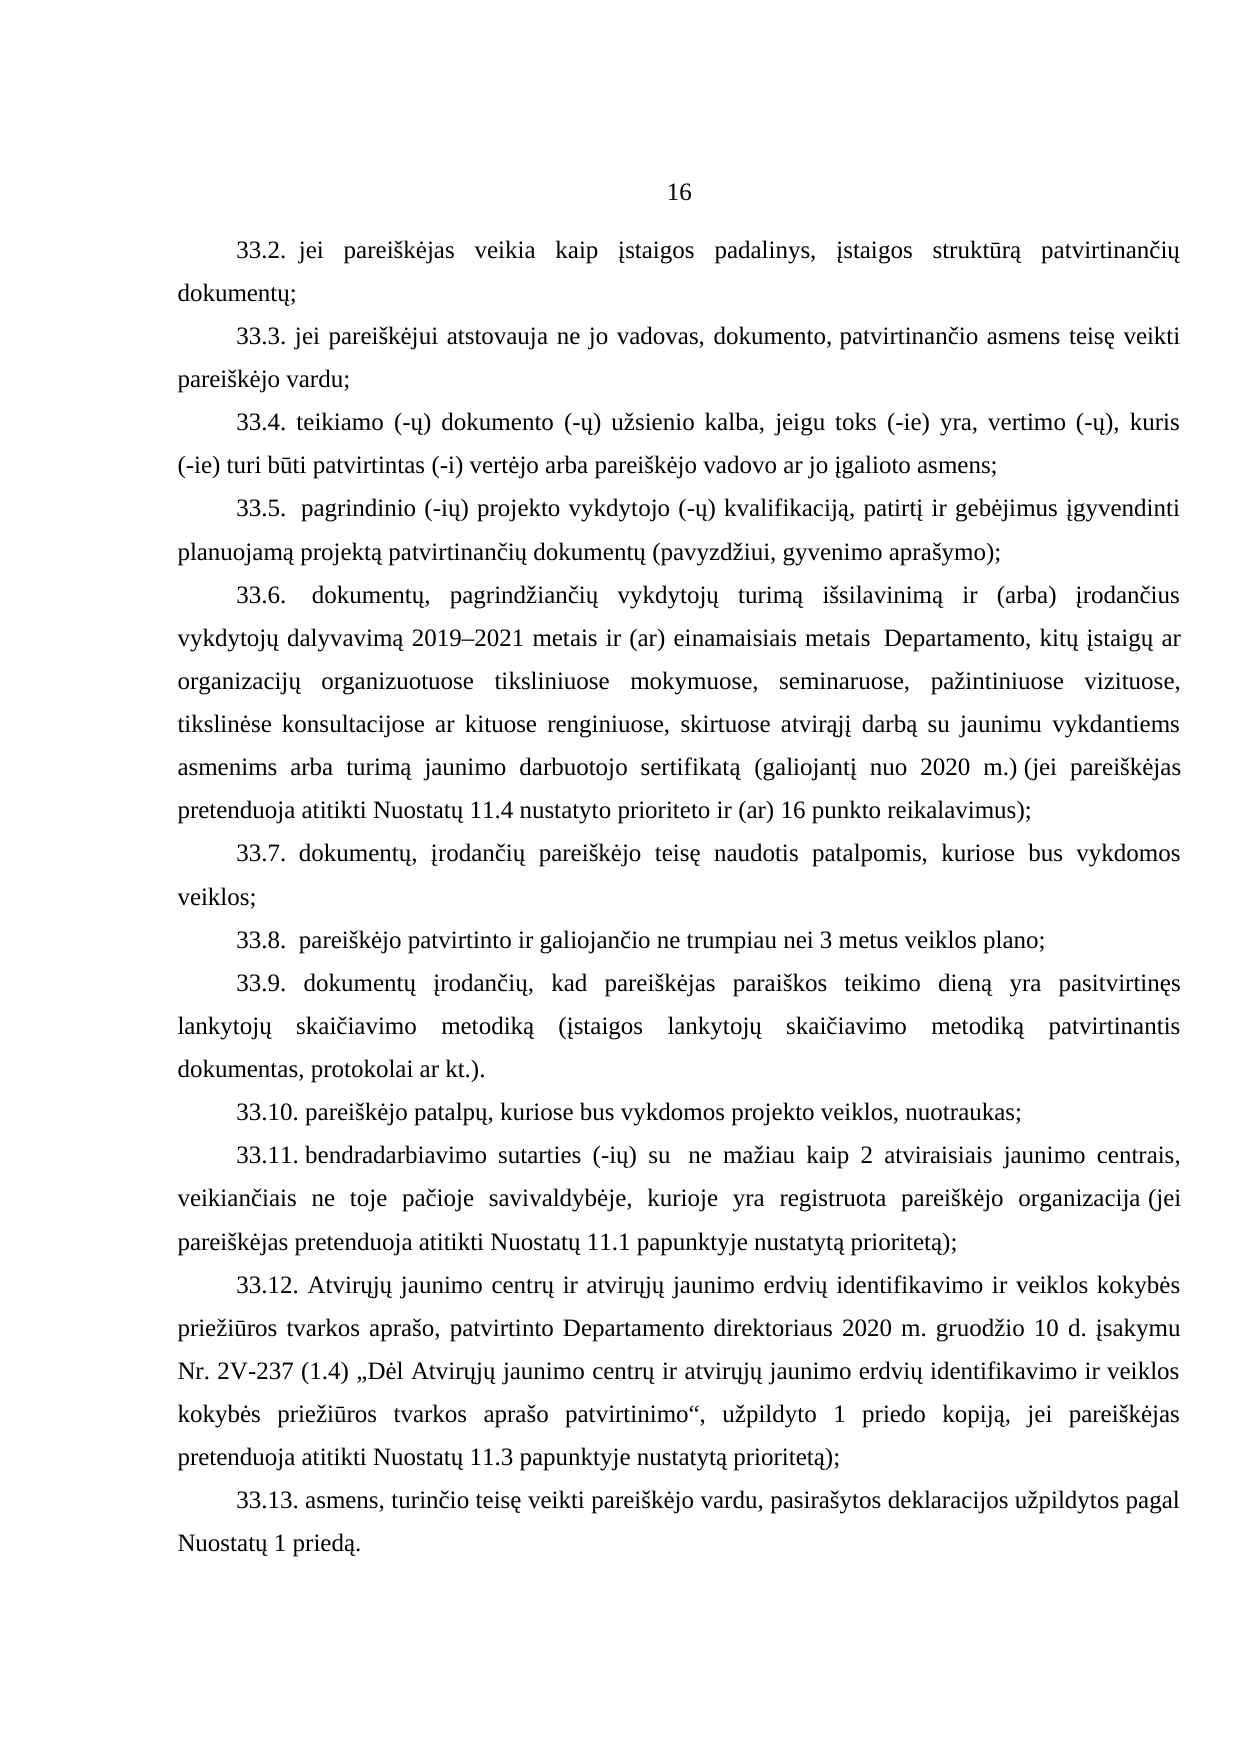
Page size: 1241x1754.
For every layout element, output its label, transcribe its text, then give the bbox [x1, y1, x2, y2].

text 33.9. dokumentų įrodančių, kad pareiškėjas paraiškos teikimo dieną yra pasitvirtinęs lankytojų skaičiavimo metodiką (įstaigos lankytojų skaičiavimo metodiką patvirtinantis dokumentas, protokolai ar kt.). [177, 968, 1181, 1083]
text 33.4. teikiamo (-ų) dokumento (-ų) užsienio kalba, jeigu toks (-ie) yra, vertimo (-ų), kuris (-ie) turi būti patvirtintas (-i) vertėjo arba pareiškėjo vadovo ar jo įgalioto asmens; [177, 407, 1181, 479]
text 33.3. jei pareiškėjui atstovauja ne jo vadovas, dokumento, patvirtinančio asmens teisę veikti pareiškėjo vardu; [177, 321, 1181, 393]
text 33.5. pagrindinio (-ių) projekto vykdytojo (-ų) kvalifikaciją, patirtį ir gebėjimus įgyvendinti planuojamą projektą patvirtinančių dokumentų (pavyzdžiui, gyvenimo aprašymo); [177, 493, 1181, 565]
text 33.11. bendradarbiavimo sutarties (-ių) su ne mažiau kaip 2 atviraisiais jaunimo centrais, veikiančiais ne toje pačioje savivaldybėje, kurioje yra registruota pareiškėjo organizacija (jei pareiškėjas pretenduoja atitikti Nuostatų 11.1 papunktyje nustatytą prioritetą); [177, 1140, 1181, 1255]
text 33.2. jei pareiškėjas veikia kaip įstaigos padalinys, įstaigos struktūrą patvirtinančių dokumentų; [177, 235, 1181, 307]
text 33.10. pareiškėjo patalpų, kuriose bus vykdomos projekto veiklos, nuotraukas; [177, 1097, 1181, 1126]
text 33.7. dokumentų, įrodančių pareiškėjo teisę naudotis patalpomis, kuriose bus vykdomos veiklos; [177, 838, 1181, 910]
text 33.8. pareiškėjo patvirtinto ir galiojančio ne trumpiau nei 3 metus veiklos plano; [177, 925, 1181, 953]
text 33.12. Atvirųjų jaunimo centrų ir atvirųjų jaunimo erdvių identifikavimo ir veiklos kokybės priežiūros tvarkos aprašo, patvirtinto Departamento direktoriaus 2020 m. gruodžio 10 d. įsakymu Nr. 2V-237 (1.4) „Dėl Atvirųjų jaunimo centrų ir atvirųjų jaunimo erdvių identifikavimo ir veiklos kokybės priežiūros tvarkos aprašo patvirtinimo“, užpildyto 1 priedo kopiją, jei pareiškėjas pretenduoja atitikti Nuostatų 11.3 papunktyje nustatytą prioritetą); [177, 1270, 1181, 1471]
text 33.13. asmens, turinčio teisę veikti pareiškėjo vardu, pasirašytos deklaracijos užpildytos pagal Nuostatų 1 priedą. [177, 1485, 1181, 1557]
text 33.6. dokumentų, pagrindžiančių vykdytojų turimą išsilavinimą ir (arba) įrodančius vykdytojų dalyvavimą 2019–2021 metais ir (ar) einamaisiais metais Departamento, kitų įstaigų ar organizacijų organizuotuose tiksliniuose mokymuose, seminaruose, pažintiniuose vizituose, tikslinėse konsultacijose ar kituose renginiuose, skirtuose atvirąjį darbą su jaunimu vykdantiems asmenims arba turimą jaunimo darbuotojo sertifikatą (galiojantį nuo 2020 m.) (jei pareiškėjas pretenduoja atitikti Nuostatų 11.4 nustatyto prioriteto ir (ar) 16 punkto reikalavimus); [177, 580, 1181, 824]
